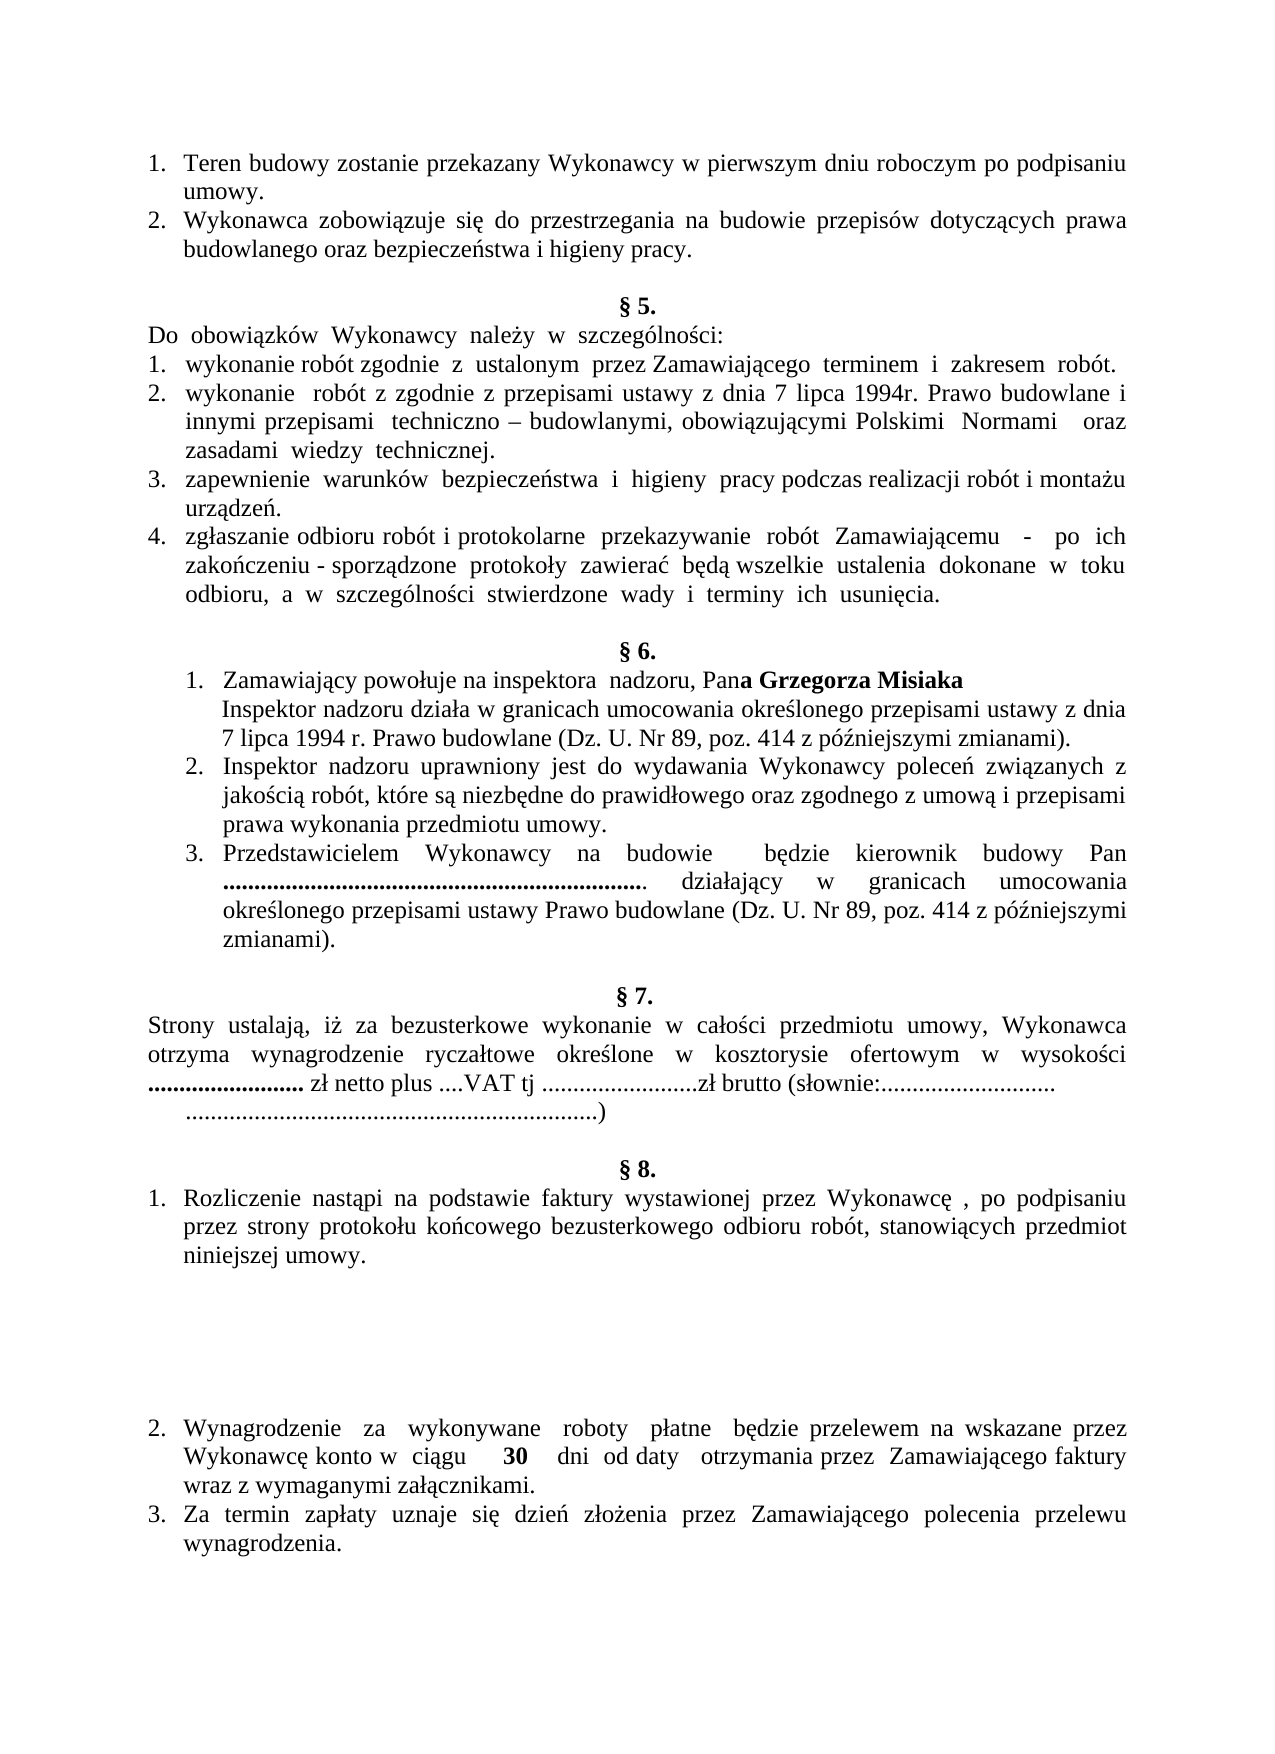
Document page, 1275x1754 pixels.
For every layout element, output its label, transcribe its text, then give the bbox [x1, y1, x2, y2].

list zapewnienie warunków bezpieczeństwa i higieny pracy podczas realizacji robót i montażu urządzeń. [148, 464, 1127, 521]
list Teren budowy zostanie przekazany Wykonawcy w pierwszym dniu roboczym po podpisaniu umowy. [148, 148, 1127, 205]
text Inspektor nadzoru działa w granicach umocowania określonego przepisami ustawy z dnia 7 lipca 1994 r. Prawo budowlane (Dz. U. Nr 89, poz. 414 z późniejszymi zmianami). [221, 694, 1127, 751]
list wykonanie robót zgodnie z ustalonym przez Zamawiającego terminem i zakresem robót. [148, 349, 1127, 378]
text § 8. [148, 1154, 1127, 1183]
list wykonanie robót z zgodnie z przepisami ustawy z dnia 7 lipca 1994r. Prawo budowlane i innymi przepisami techniczno – budowlanymi, obowiązującymi Polskimi Normami oraz zasadami wiedzy technicznej. [148, 378, 1127, 464]
text § 5. [148, 291, 1127, 320]
list Wykonawca zobowiązuje się do przestrzegania na budowie przepisów dotyczących prawa budowlanego oraz bezpieczeństwa i higieny pracy. [148, 205, 1127, 263]
text Do obowiązków Wykonawcy należy w szczególności: [148, 320, 1127, 349]
list Inspektor nadzoru uprawniony jest do wydawania Wykonawcy poleceń związanych z jakością robót, które są niezbędne do prawidłowego oraz zgodnego z umową i przepisami prawa wykonania przedmiotu umowy. [185, 751, 1127, 838]
list Wynagrodzenie za wykonywane roboty płatne będzie przelewem na wskazane przez Wykonawcę konto w ciągu 30 dni od daty otrzymania przez Zamawiającego faktury wraz z wymaganymi załącznikami. [148, 1413, 1127, 1499]
text § 7. [148, 981, 1127, 1010]
list Przedstawicielem Wykonawcy na budowie będzie kierownik budowy Pan .................................................................... działający w granicach umocowania określonego przepisami ustawy Prawo budowlane (Dz. U. Nr 89, poz. 414 z późniejszymi zmianami). [185, 838, 1127, 953]
text § 6. [148, 636, 1127, 665]
list Zamawiający powołuje na inspektora nadzoru, Pana Grzegorza Misiaka [185, 665, 1127, 694]
list Za termin zapłaty uznaje się dzień złożenia przez Zamawiającego polecenia przelewu wynagrodzenia. [148, 1499, 1127, 1556]
list zgłaszanie odbioru robót i protokolarne przekazywanie robót Zamawiającemu - po ich zakończeniu - sporządzone protokoły zawierać będą wszelkie ustalenia dokonane w toku odbioru, a w szczególności stwierdzone wady i terminy ich usunięcia. [148, 521, 1127, 608]
list Rozliczenie nastąpi na podstawie faktury wystawionej przez Wykonawcę , po podpisaniu przez strony protokołu końcowego bezusterkowego odbioru robót, stanowiących przedmiot niniejszej umowy. [148, 1183, 1127, 1269]
text ..................................................................) [148, 1096, 1127, 1125]
text Strony ustalają, iż za bezusterkowe wykonanie w całości przedmiotu umowy, Wykonawca otrzyma wynagrodzenie ryczałtowe określone w kosztorysie ofertowym w wysokości ......................... zł netto plus ....VAT tj .........................zł brutto (słownie:............................ [148, 1010, 1127, 1096]
